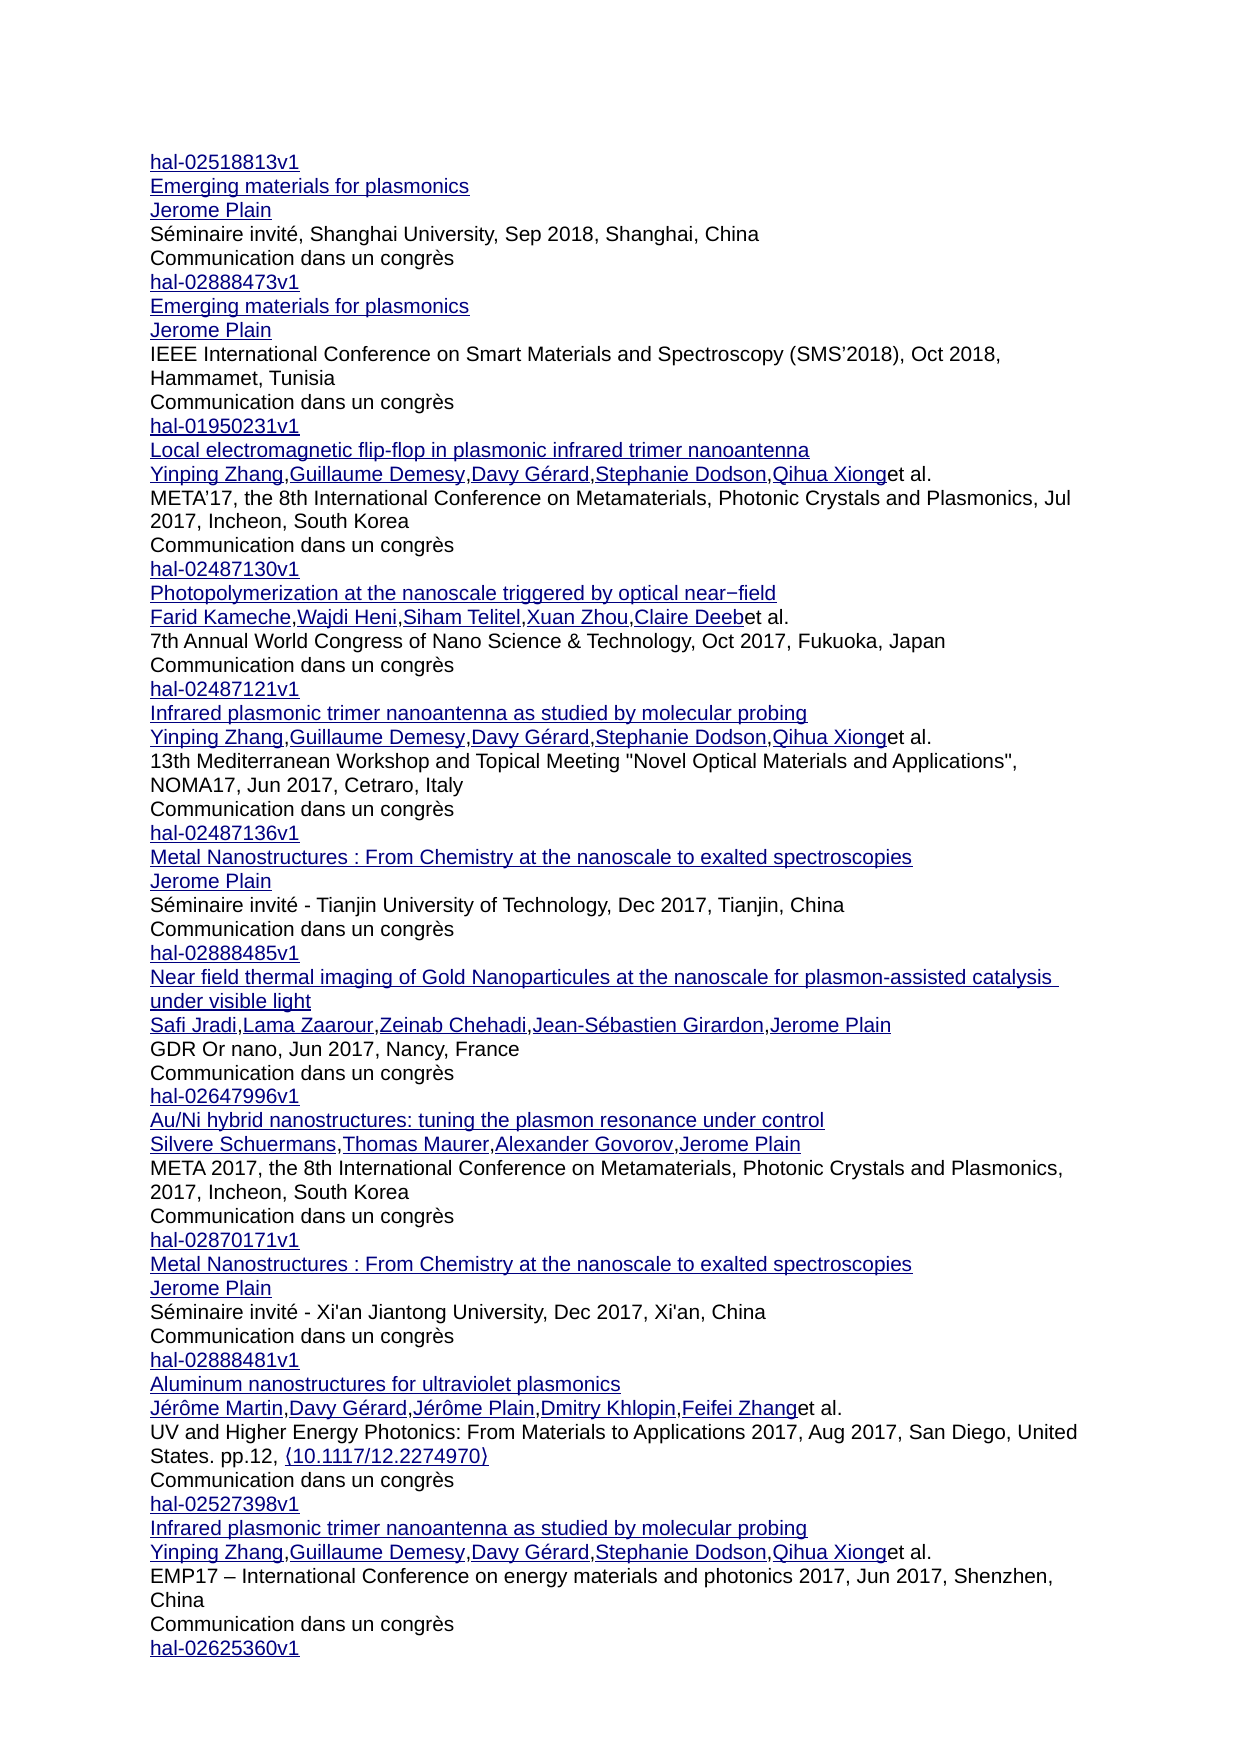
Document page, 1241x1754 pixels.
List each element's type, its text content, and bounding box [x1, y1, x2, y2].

table_cell Infrared plasmonic trimer nanoantenna as studied by molecular probing Yinping Zhang,Guillaume Demesy,Davy Gérard,Stephanie Dodson,Qihua Xionget al. EMP17 – International Conference on energy materials and photonics 2017, Jun 2017, Shenzhen, China Communication dans un congrès hal-02625360v1 [150, 1516, 1090, 1659]
table_cell Near field thermal imaging of Gold Nanoparticules at the nanoscale for plasmon-assisted catalysis under visible light Safi Jradi,Lama Zaarour,Zeinab Chehadi,Jean-Sébastien Girardon,Jerome Plain GDR Or nano, Jun 2017, Nancy, France Communication dans un congrès hal-02647996v1 [150, 965, 1090, 1108]
table_cell hal-02518813v1 [150, 150, 1090, 174]
table_cell Metal Nanostructures : From Chemistry at the nanoscale to exalted spectroscopies Jerome Plain Séminaire invité - Xi'an Jiantong University, Dec 2017, Xi'an, China Communication dans un congrès hal-02888481v1 [150, 1252, 1090, 1372]
table_cell Emerging materials for plasmonics Jerome Plain IEEE International Conference on Smart Materials and Spectroscopy (SMS’2018), Oct 2018, Hammamet, Tunisia Communication dans un congrès hal-01950231v1 [150, 294, 1090, 437]
table_cell Aluminum nanostructures for ultraviolet plasmonics Jérôme Martin,Davy Gérard,Jérôme Plain,Dmitry Khlopin,Feifei Zhanget al. UV and Higher Energy Photonics: From Materials to Applications 2017, Aug 2017, San Diego, United States. pp.12, ⟨10.1117/12.2274970⟩ Communication dans un congrès hal-02527398v1 [150, 1372, 1090, 1516]
table_cell Photopolymerization at the nanoscale triggered by optical near−field Farid Kameche,Wajdi Heni,Siham Telitel,Xuan Zhou,Claire Deebet al. 7th Annual World Congress of Nano Science & Technology, Oct 2017, Fukuoka, Japan Communication dans un congrès hal-02487121v1 [150, 581, 1090, 701]
table_cell Local electromagnetic flip-flop in plasmonic infrared trimer nanoantenna Yinping Zhang,Guillaume Demesy,Davy Gérard,Stephanie Dodson,Qihua Xionget al. META’17, the 8th International Conference on Metamaterials, Photonic Crystals and Plasmonics, Jul 2017, Incheon, South Korea Communication dans un congrès hal-02487130v1 [150, 438, 1090, 581]
table_cell Au/Ni hybrid nanostructures: tuning the plasmon resonance under control Silvere Schuermans,Thomas Maurer,Alexander Govorov,Jerome Plain META 2017, the 8th International Conference on Metamaterials, Photonic Crystals and Plasmonics, 2017, Incheon, South Korea Communication dans un congrès hal-02870171v1 [150, 1108, 1090, 1252]
table_cell Metal Nanostructures : From Chemistry at the nanoscale to exalted spectroscopies Jerome Plain Séminaire invité - Tianjin University of Technology, Dec 2017, Tianjin, China Communication dans un congrès hal-02888485v1 [150, 845, 1090, 964]
table_cell Infrared plasmonic trimer nanoantenna as studied by molecular probing Yinping Zhang,Guillaume Demesy,Davy Gérard,Stephanie Dodson,Qihua Xionget al. 13th Mediterranean Workshop and Topical Meeting "Novel Optical Materials and Applications", NOMA17, Jun 2017, Cetraro, Italy Communication dans un congrès hal-02487136v1 [150, 701, 1090, 845]
table_cell Emerging materials for plasmonics Jerome Plain Séminaire invité, Shanghai University, Sep 2018, Shanghai, China Communication dans un congrès hal-02888473v1 [150, 174, 1090, 294]
